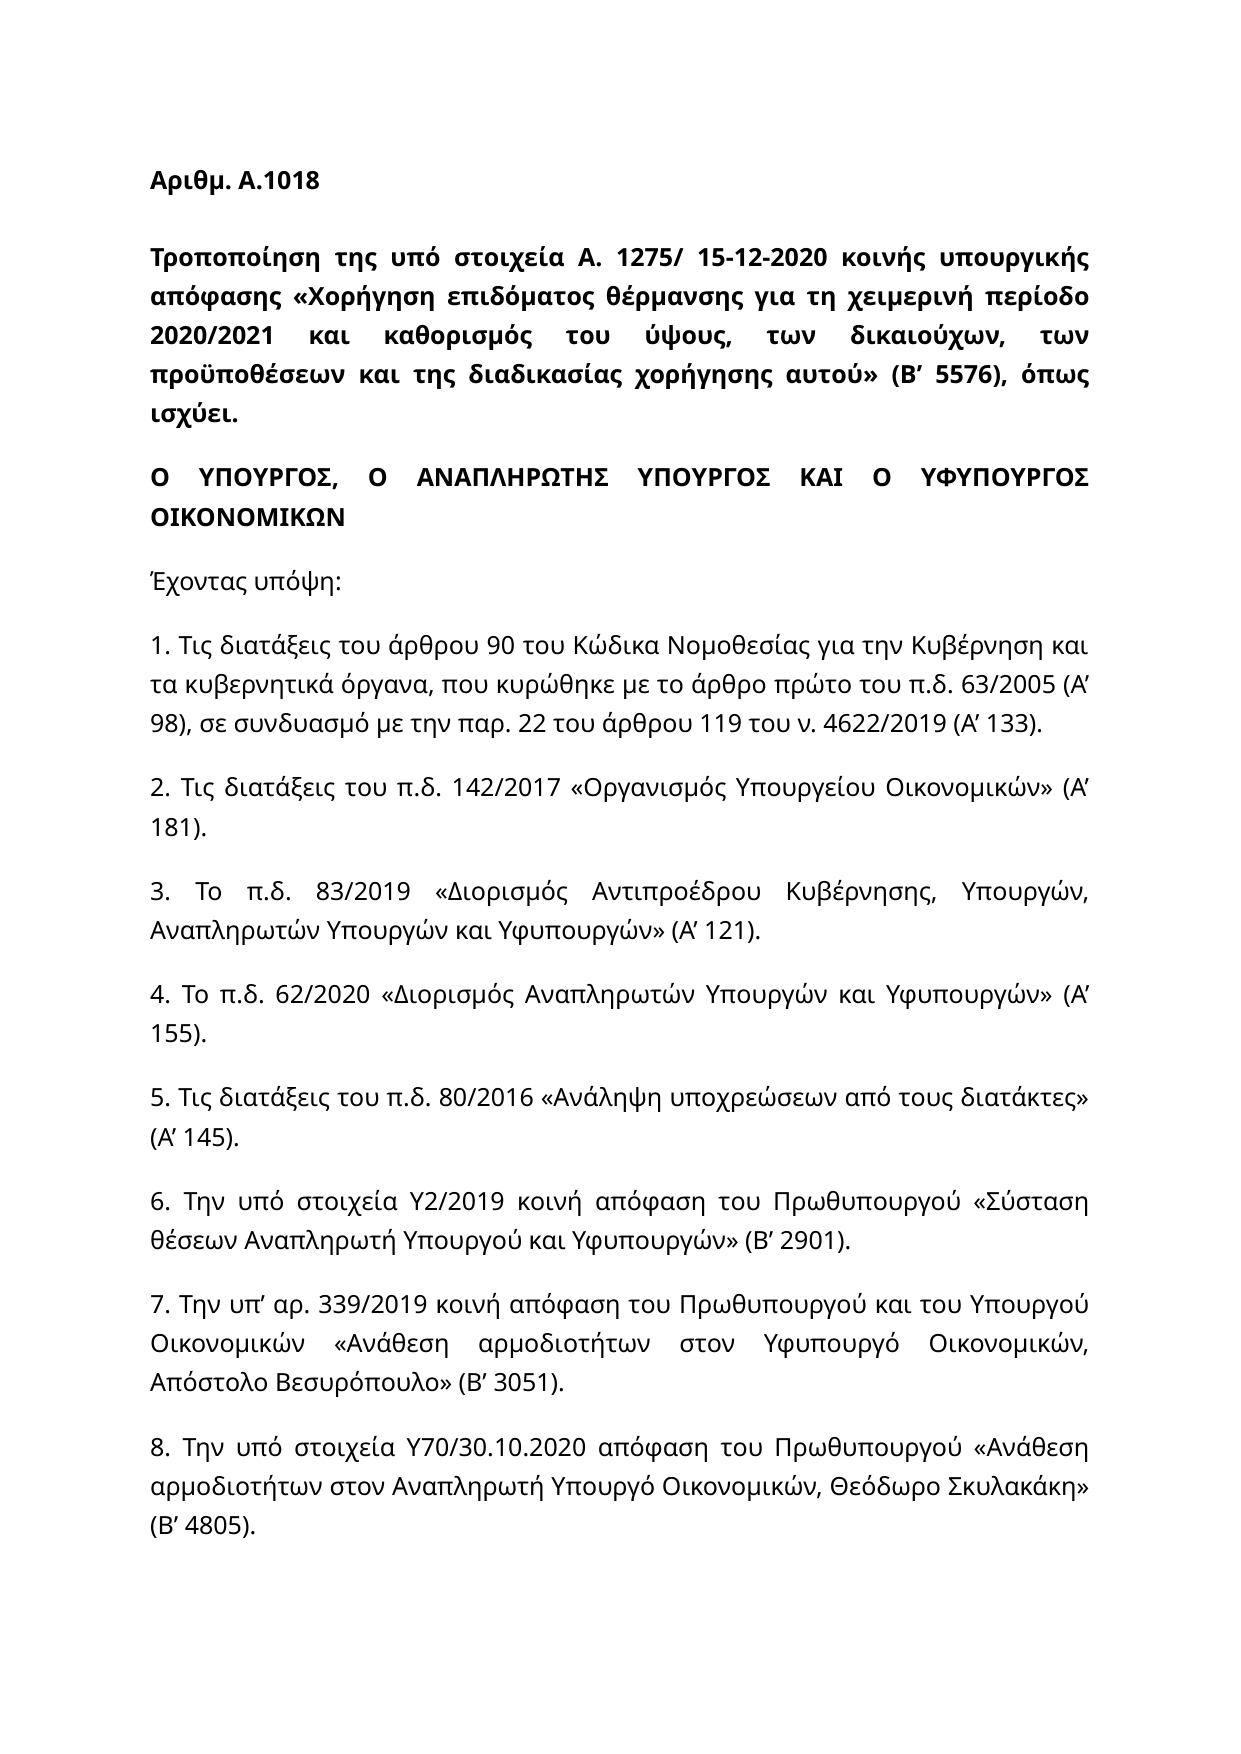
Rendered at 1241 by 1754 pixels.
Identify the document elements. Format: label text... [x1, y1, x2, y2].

text 6. Την υπό στοιχεία Υ2/2019 κοινή απόφαση του Πρωθυπουργού «Σύσταση θέσεων Αναπληρωτή Υπουργού και Υφυπουργών» (Β’ 2901). [150, 1183, 1090, 1257]
text 8. Την υπό στοιχεία Υ70/30.10.2020 απόφαση του Πρωθυπουργού «Ανάθεση αρμοδιοτήτων στον Αναπληρωτή Υπουργό Οικονομικών, Θεόδωρο Σκυλακάκη» (Β’ 4805). [150, 1429, 1090, 1542]
title Αριθμ. Α.1018 [150, 162, 1090, 197]
text 5. Τις διατάξεις του π.δ. 80/2016 «Ανάληψη υποχρεώσεων από τους διατάκτες» (Α’ 145). [150, 1080, 1090, 1153]
text 4. Το π.δ. 62/2020 «Διορισμός Αναπληρωτών Υπουργών και Υφυπουργών» (Α’ 155). [150, 977, 1090, 1050]
text Ο ΥΠΟΥΡΓΟΣ, Ο ΑΝΑΠΛΗΡΩΤΗΣ ΥΠΟΥΡΓΟΣ ΚΑΙ Ο ΥΦΥΠΟΥΡΓΟΣ ΟΙΚΟΝΟΜΙΚΩΝ [150, 460, 1090, 533]
text 1. Τις διατάξεις του άρθρου 90 του Κώδικα Νομοθεσίας για την Κυβέρνηση και τα κυβερνητικά όργανα, που κυρώθηκε με το άρθρο πρώτο του π.δ. 63/2005 (Α’ 98), σε συνδυασμό με την παρ. 22 του άρθρου 119 του ν. 4622/2019 (Α’ 133). [150, 627, 1090, 740]
text Τροποποίηση της υπό στοιχεία Α. 1275/ 15-12-2020 κοινής υπουργικής απόφασης «Χορήγηση επιδόματος θέρμανσης για τη χειμερινή περίοδο 2020/2021 και καθορισμός του ύψους, των δικαιούχων, των προϋποθέσεων και της διαδικασίας χορήγησης αυτού» (Β’ 5576), όπως ισχύει. [150, 239, 1090, 430]
text 7. Την υπ’ αρ. 339/2019 κοινή απόφαση του Πρωθυπουργού και του Υπουργού Οικονομικών «Ανάθεση αρμοδιοτήτων στον Υφυπουργό Οικονομικών, Απόστολο Βεσυρόπουλο» (Β’ 3051). [150, 1287, 1090, 1399]
text Έχοντας υπόψη: [150, 563, 1090, 597]
text 3. Το π.δ. 83/2019 «Διορισμός Αντιπροέδρου Κυβέρνησης, Υπουργών, Αναπληρωτών Υπουργών και Υφυπουργών» (Α’ 121). [150, 873, 1090, 947]
text 2. Τις διατάξεις του π.δ. 142/2017 «Οργανισμός Υπουργείου Οικονομικών» (Α’ 181). [150, 770, 1090, 843]
